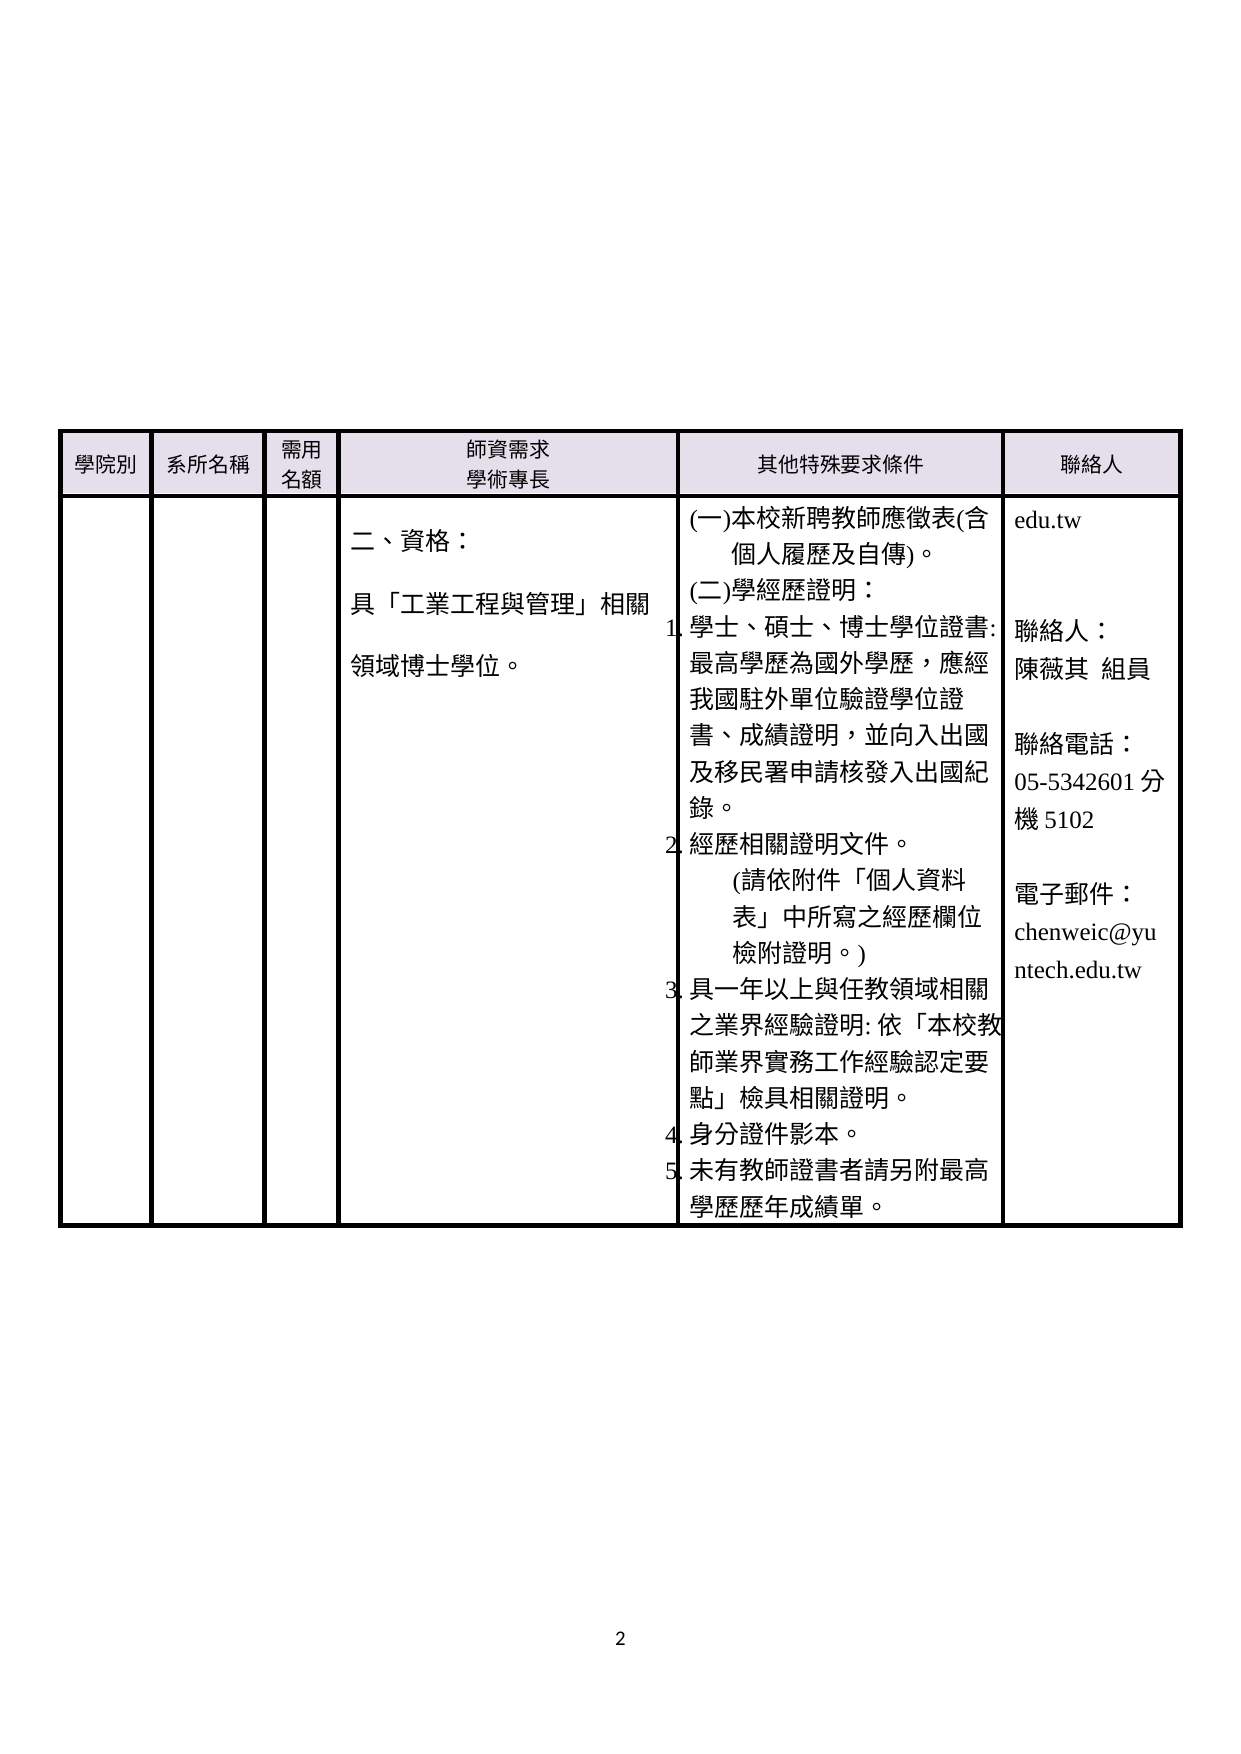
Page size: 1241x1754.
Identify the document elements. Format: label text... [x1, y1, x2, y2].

table_cell [154, 498, 262, 1223]
table_header 師資需求 學術專長 [341, 433, 676, 493]
table_cell edu.tw 聯絡人： 陳薇其 組員 聯絡電話： 05-5342601分機5102 電子郵件：chenweic@yuntech.edu.tw [1005, 498, 1178, 1223]
table_header 學院別 [63, 433, 149, 493]
table_header 聯絡人 [1005, 433, 1178, 493]
table_header 其他特殊要求條件 [680, 433, 1001, 493]
table_cell [267, 498, 336, 1223]
table_cell [63, 498, 149, 1223]
table_header 系所名稱 [154, 433, 262, 493]
table_cell 應具備全英文授課能力。 應具備一年以上與任教領域相關之業界實務工作經驗。(需檢附相關工作證明，但技術及職業教育法施行前已在職之編制內專任合格教師，不在此限) 檢附文件： (請依序排列，勿膠裝) (一)本校新聘教師應徵表(含個人履歷及自傳)。 (二)學經歷證明： 學士、碩士、博士學位證書: 最高學歷為國外學歷，應經我國駐外單位驗證學位證書、成績證明，並向入出國及移民署申請核發入出國紀錄。 經歷相關證明文件。 (請依附件「個人資料表」中所寫之經歷欄位檢附證明。) 具一年以上與任教領域相關之業界經驗證明: 依「本校教師業界實務工作經驗認定要點」檢具相關證明。 身分證件影本。 未有教師證書者請另附最高學歷歷年成績單。 (三)歷年研究期刊論文或專利一覽表。 (四)主要著作目錄、作品集。 (五)專長領域。 (六)可任教科目及內容大綱簡述(含必修與選修課程)。 (七)授課講義教材及參考資料。 (八)研究計畫、未來研究方向。 (九)教授推薦函2封。 (十)其它有助證明相關能力之資料(如參與之研究計畫或產學合作計畫等) 。 以上影本證書、證明文件請加註與正本相符並簽章。 [680, 498, 1001, 1223]
table_header 需用名額 [267, 433, 336, 493]
table_cell 一、學術專長領域： 1. 品質管理 2. 生產製造 3. 資訊科技 4. 其他工業工程相關領域 二、資格： 具「工業工程與管理」相關領域博士學位。 [341, 498, 676, 1223]
